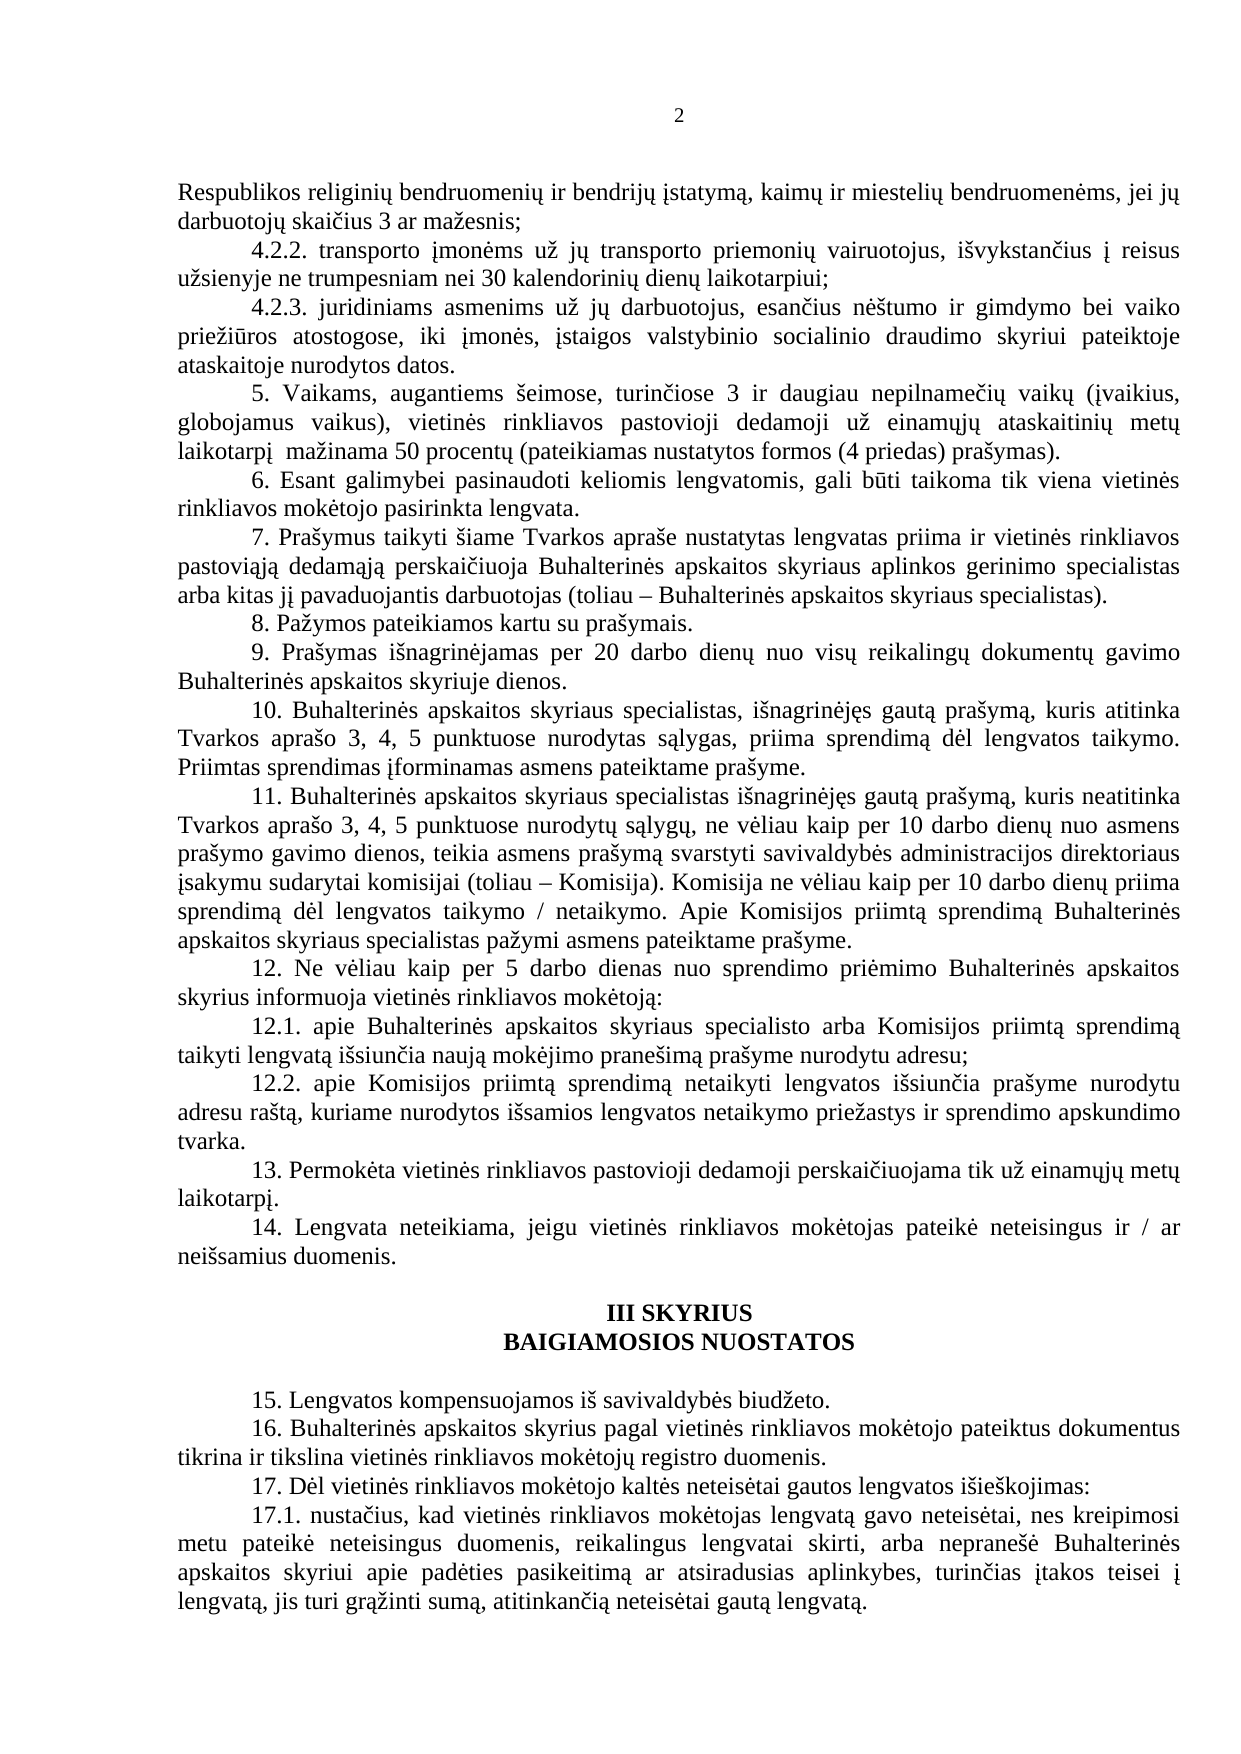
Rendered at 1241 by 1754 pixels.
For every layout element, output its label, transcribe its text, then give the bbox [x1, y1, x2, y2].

text 8. Pažymos pateikiamos kartu su prašymais. [177, 608, 1181, 637]
text 14. Lengvata neteikiama, jeigu vietinės rinkliavos mokėtojas pateikė neteisingus ir / ar neišsamius duomenis. [177, 1212, 1181, 1270]
text Respublikos religinių bendruomenių ir bendrijų įstatymą, kaimų ir miestelių bendruomenėms, jei jų darbuotojų skaičius 3 ar mažesnis; [177, 177, 1181, 235]
text 4.2.2. transporto įmonėms už jų transporto priemonių vairuotojus, išvykstančius į reisus užsienyje ne trumpesniam nei 30 kalendorinių dienų laikotarpiui; [177, 235, 1181, 292]
text 7. Prašymus taikyti šiame Tvarkos apraše nustatytas lengvatas priima ir vietinės rinkliavos pastoviąją dedamąją perskaičiuoja Buhalterinės apskaitos skyriaus aplinkos gerinimo specialistas arba kitas jį pavaduojantis darbuotojas (toliau – Buhalterinės apskaitos skyriaus specialistas). [177, 522, 1181, 608]
text III SKYRIUS [177, 1298, 1181, 1327]
text 16. Buhalterinės apskaitos skyrius pagal vietinės rinkliavos mokėtojo pateiktus dokumentus tikrina ir tikslina vietinės rinkliavos mokėtojų registro duomenis. [177, 1413, 1181, 1471]
text 12. Ne vėliau kaip per 5 darbo dienas nuo sprendimo priėmimo Buhalterinės apskaitos skyrius informuoja vietinės rinkliavos mokėtoją: [177, 953, 1181, 1011]
text 13. Permokėta vietinės rinkliavos pastovioji dedamoji perskaičiuojama tik už einamųjų metų laikotarpį. [177, 1155, 1181, 1212]
text 5. Vaikams, augantiems šeimose, turinčiose 3 ir daugiau nepilnamečių vaikų (įvaikius, globojamus vaikus), vietinės rinkliavos pastovioji dedamoji už einamųjų ataskaitinių metų laikotarpį mažinama 50 procentų (pateikiamas nustatytos formos (4 priedas) prašymas). [177, 378, 1181, 465]
text BAIGIAMOSIOS NUOSTATOS [177, 1327, 1181, 1356]
text 6. Esant galimybei pasinaudoti keliomis lengvatomis, gali būti taikoma tik viena vietinės rinkliavos mokėtojo pasirinkta lengvata. [177, 465, 1181, 522]
text 4.2.3. juridiniams asmenims už jų darbuotojus, esančius nėštumo ir gimdymo bei vaiko priežiūros atostogose, iki įmonės, įstaigos valstybinio socialinio draudimo skyriui pateiktoje ataskaitoje nurodytos datos. [177, 292, 1181, 378]
text 9. Prašymas išnagrinėjamas per 20 darbo dienų nuo visų reikalingų dokumentų gavimo Buhalterinės apskaitos skyriuje dienos. [177, 637, 1181, 695]
text 11. Buhalterinės apskaitos skyriaus specialistas išnagrinėjęs gautą prašymą, kuris neatitinka Tvarkos aprašo 3, 4, 5 punktuose nurodytų sąlygų, ne vėliau kaip per 10 darbo dienų nuo asmens prašymo gavimo dienos, teikia asmens prašymą svarstyti savivaldybės administracijos direktoriaus įsakymu sudarytai komisijai (toliau – Komisija). Komisija ne vėliau kaip per 10 darbo dienų priima sprendimą dėl lengvatos taikymo / netaikymo. Apie Komisijos priimtą sprendimą Buhalterinės apskaitos skyriaus specialistas pažymi asmens pateiktame prašyme. [177, 781, 1181, 953]
text 15. Lengvatos kompensuojamos iš savivaldybės biudžeto. [177, 1385, 1181, 1413]
text 12.2. apie Komisijos priimtą sprendimą netaikyti lengvatos išsiunčia prašyme nurodytu adresu raštą, kuriame nurodytos išsamios lengvatos netaikymo priežastys ir sprendimo apskundimo tvarka. [177, 1068, 1181, 1155]
text 17.1. nustačius, kad vietinės rinkliavos mokėtojas lengvatą gavo neteisėtai, nes kreipimosi metu pateikė neteisingus duomenis, reikalingus lengvatai skirti, arba nepranešė Buhalterinės apskaitos skyriui apie padėties pasikeitimą ar atsiradusias aplinkybes, turinčias įtakos teisei į lengvatą, jis turi grąžinti sumą, atitinkančią neteisėtai gautą lengvatą. [177, 1500, 1181, 1615]
text 12.1. apie Buhalterinės apskaitos skyriaus specialisto arba Komisijos priimtą sprendimą taikyti lengvatą išsiunčia naują mokėjimo pranešimą prašyme nurodytu adresu; [177, 1011, 1181, 1068]
text 10. Buhalterinės apskaitos skyriaus specialistas, išnagrinėjęs gautą prašymą, kuris atitinka Tvarkos aprašo 3, 4, 5 punktuose nurodytas sąlygas, priima sprendimą dėl lengvatos taikymo. Priimtas sprendimas įforminamas asmens pateiktame prašyme. [177, 695, 1181, 781]
text 17. Dėl vietinės rinkliavos mokėtojo kaltės neteisėtai gautos lengvatos išieškojimas: [177, 1471, 1181, 1500]
